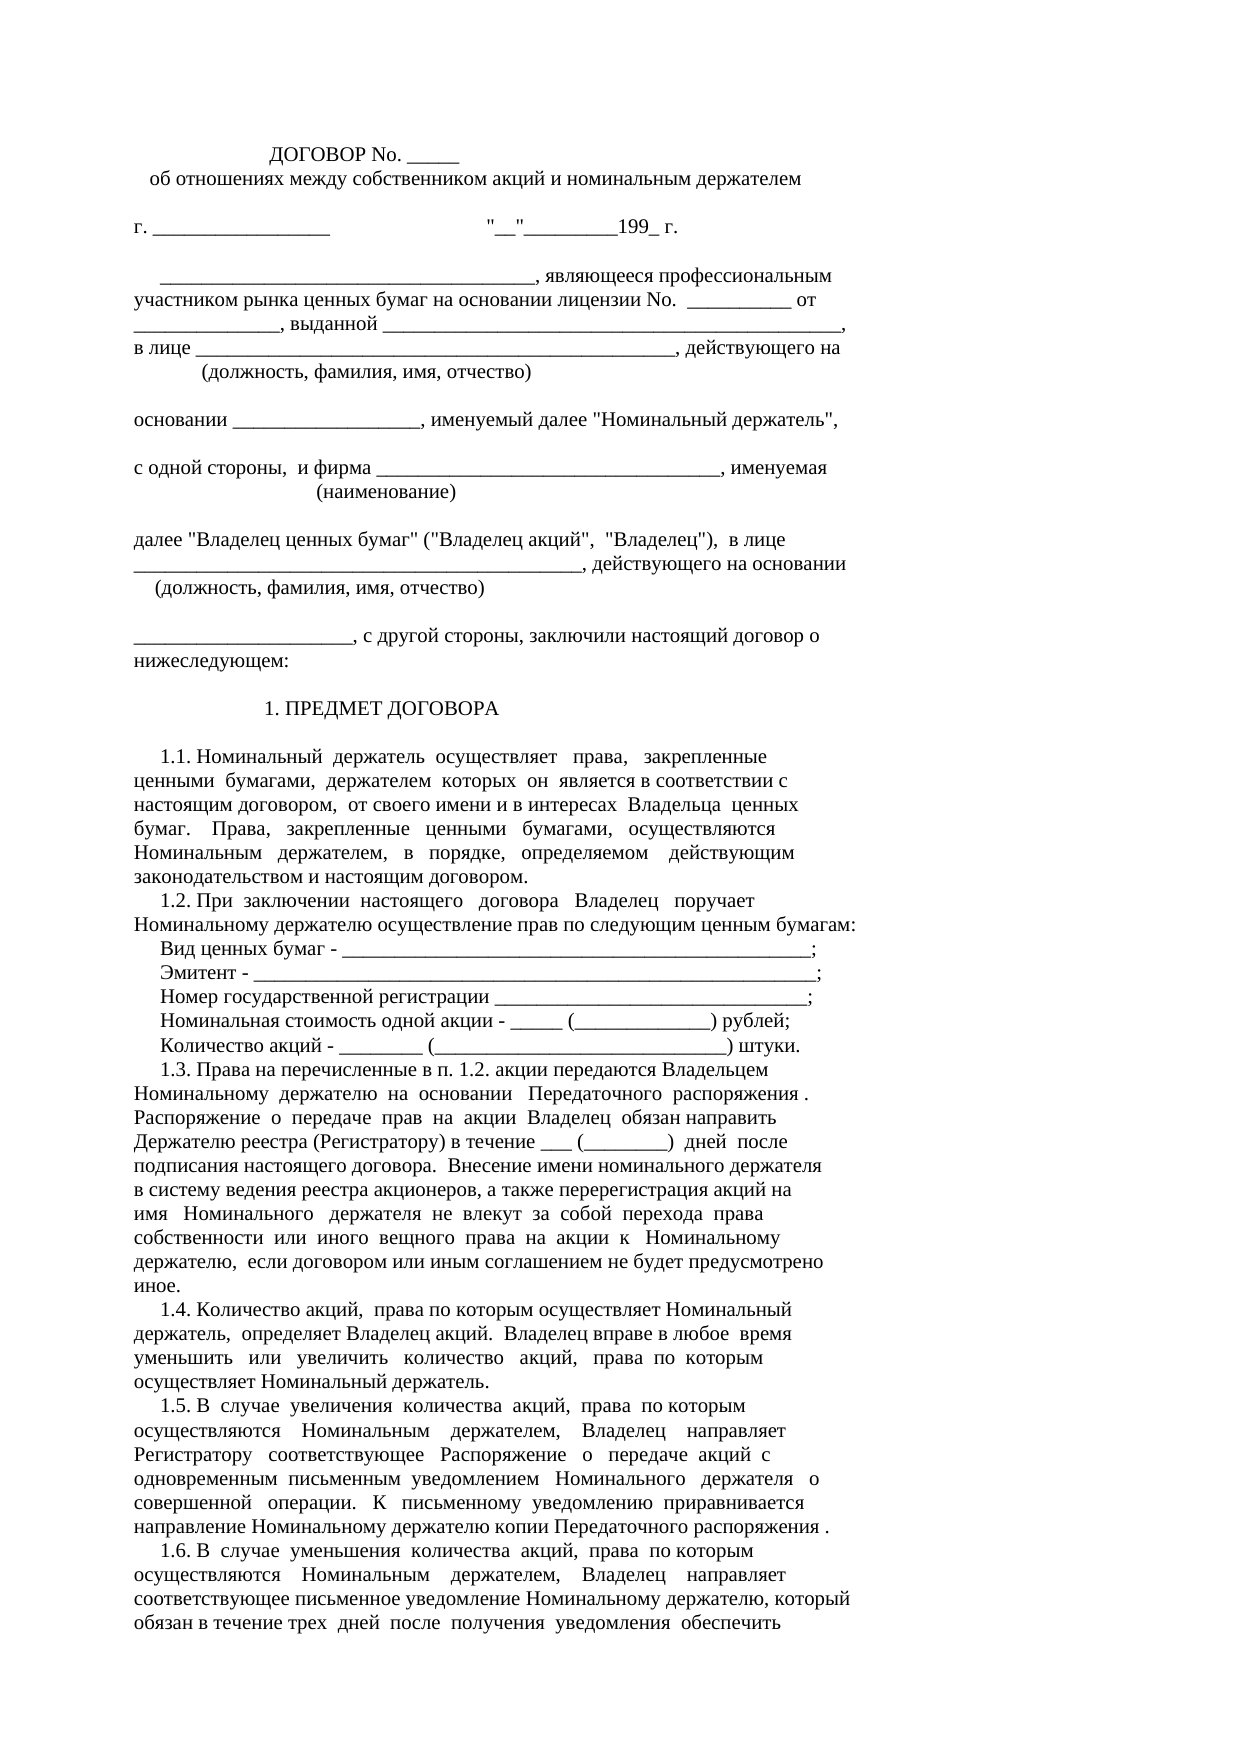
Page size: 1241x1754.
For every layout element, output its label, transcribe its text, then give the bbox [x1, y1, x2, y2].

text участником рынка ценных бумаг на основании лицензии Nо. __________ от [118, 287, 1122, 311]
text осуществляются Номинальным держателем, Владелец направляет [118, 1417, 1122, 1442]
text Номинальным держателем, в порядке, определяемом действующим [118, 840, 1122, 864]
text г. _________________ "__"_________199_ г. [118, 214, 1122, 238]
text Регистратору соответствующее Распоряжение о передаче акций с [118, 1442, 1122, 1466]
text 1.3. Права на перечисленные в п. 1.2. акции передаются Владельцем [118, 1057, 1122, 1081]
text 1.4. Количество акций, права по которым осуществляет Номинальный [118, 1297, 1122, 1321]
text (должность, фамилия, имя, отчество) [118, 575, 1122, 599]
text уменьшить или увеличить количество акций, права по которым [118, 1345, 1122, 1369]
text осуществляет Номинальный держатель. [118, 1369, 1122, 1393]
text в лице ______________________________________________, действующего на [118, 335, 1122, 359]
text Эмитент - ______________________________________________________; [118, 960, 1122, 984]
text _____________________, с другой стороны, заключили настоящий договор о [118, 623, 1122, 647]
text ______________, выданной ____________________________________________, [118, 311, 1122, 335]
text бумаг. Права, закрепленные ценными бумагами, осуществляются [118, 816, 1122, 840]
text Номер государственной регистрации ______________________________; [118, 984, 1122, 1008]
text в систему ведения реестра акционеров, а также перерегистрация акций на [118, 1177, 1122, 1201]
text далее "Владелец ценных бумаг" ("Владелец акций", "Владелец"), в лице [118, 527, 1122, 551]
text держателю, если договором или иным соглашением не будет предусмотрено [118, 1249, 1122, 1273]
text 1.1. Номинальный держатель осуществляет права, закрепленные [118, 744, 1122, 768]
text (должность, фамилия, имя, отчество) [118, 359, 1122, 383]
text нижеследующем: [118, 647, 1122, 672]
text Держателю реестра (Регистратору) в течение ___ (________) дней после [118, 1129, 1122, 1153]
text направление Номинальному держателю копии Передаточного распоряжения . [118, 1514, 1122, 1538]
text Количество акций - ________ (____________________________) штуки. [118, 1032, 1122, 1057]
text ценными бумагами, держателем которых он является в соответствии с [118, 768, 1122, 792]
text об отношениях между собственником акций и номинальным держателем [118, 166, 1122, 190]
text соответствующее письменное уведомление Номинальному держателю, который [118, 1586, 1122, 1610]
text ___________________________________________, действующего на основании [118, 551, 1122, 575]
text имя Номинального держателя не влекут за собой перехода права [118, 1201, 1122, 1225]
text ДОГОВОР Nо. _____ [118, 142, 1122, 166]
text Номинальному держателю осуществление прав по следующим ценным бумагам: [118, 912, 1122, 936]
text законодательством и настоящим договором. [118, 864, 1122, 888]
text подписания настоящего договора. Внесение имени номинального держателя [118, 1153, 1122, 1177]
text основании __________________, именуемый далее "Номинальный держатель", [118, 407, 1122, 431]
text обязан в течение трех дней после получения уведомления обеспечить [118, 1610, 1122, 1634]
text с одной стороны, и фирма _________________________________, именуемая [118, 455, 1122, 479]
text (наименование) [118, 479, 1122, 503]
text совершенной операции. К письменному уведомлению приравнивается [118, 1490, 1122, 1514]
text Номинальная стоимость одной акции - _____ (_____________) рублей; [118, 1008, 1122, 1032]
text 1.6. В случае уменьшения количества акций, права по которым [118, 1538, 1122, 1562]
text 1. ПРЕДМЕТ ДОГОВОРА [118, 696, 1122, 720]
text 1.2. При заключении настоящего договора Владелец поручает [118, 888, 1122, 912]
text Номинальному держателю на основании Передаточного распоряжения . [118, 1081, 1122, 1105]
text Распоряжение о передаче прав на акции Владелец обязан направить [118, 1105, 1122, 1129]
text осуществляются Номинальным держателем, Владелец направляет [118, 1562, 1122, 1586]
text ____________________________________, являющееся профессиональным [118, 262, 1122, 287]
text держатель, определяет Владелец акций. Владелец вправе в любое время [118, 1321, 1122, 1345]
text одновременным письменным уведомлением Номинального держателя о [118, 1466, 1122, 1490]
text 1.5. В случае увеличения количества акций, права по которым [118, 1393, 1122, 1417]
text иное. [118, 1273, 1122, 1297]
text настоящим договором, от своего имени и в интересах Владельца ценных [118, 792, 1122, 816]
text Вид ценных бумаг - _____________________________________________; [118, 936, 1122, 960]
text собственности или иного вещного права на акции к Номинальному [118, 1225, 1122, 1249]
